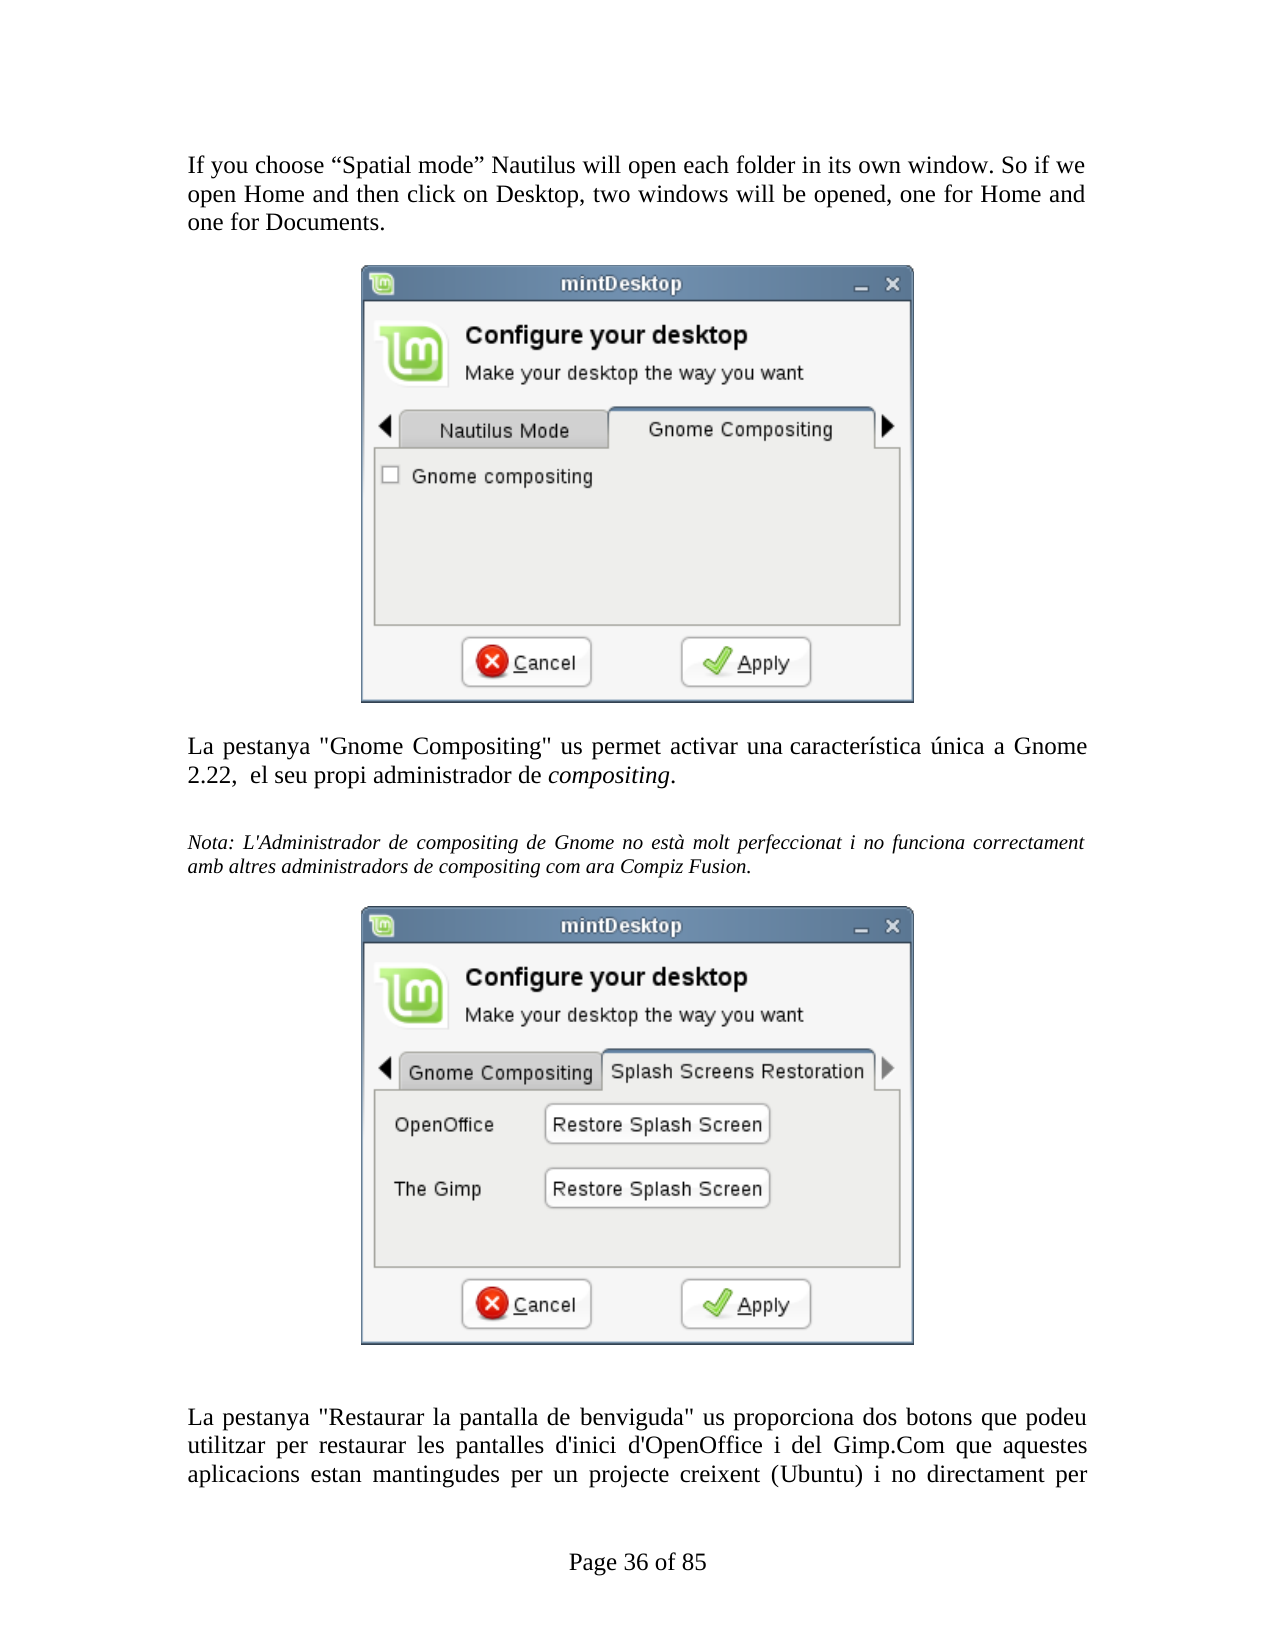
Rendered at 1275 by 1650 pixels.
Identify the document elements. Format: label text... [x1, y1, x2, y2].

picture [361, 906, 914, 1345]
text Nota: L'Administrador de compositing de Gnome no està molt perfeccionat i no funciona correctament amb altres administradors de compositing com ara Compiz Fusion. [187, 830, 1087, 878]
text If you choose “Spatial mode” Nautilus will open each folder in its own window. So if we open Home and then click on Desktop, two windows will be opened, one for Home and one for Documents. [187, 150, 1087, 236]
text La pestanya "Gnome Compositing" us permet activar una característica única a Gnome 2.22, el seu propi administrador de compositing. [187, 731, 1087, 789]
text La pestanya "Restaurar la pantalla de benviguda" us proporciona dos botons que podeu utilitzar per restaurar les pantalles d'inici d'OpenOffice i del Gimp.Com que aquestes aplicacions estan mantingudes per un projecte creixent (Ubuntu) i no directament per [187, 1402, 1087, 1488]
picture [361, 265, 914, 703]
